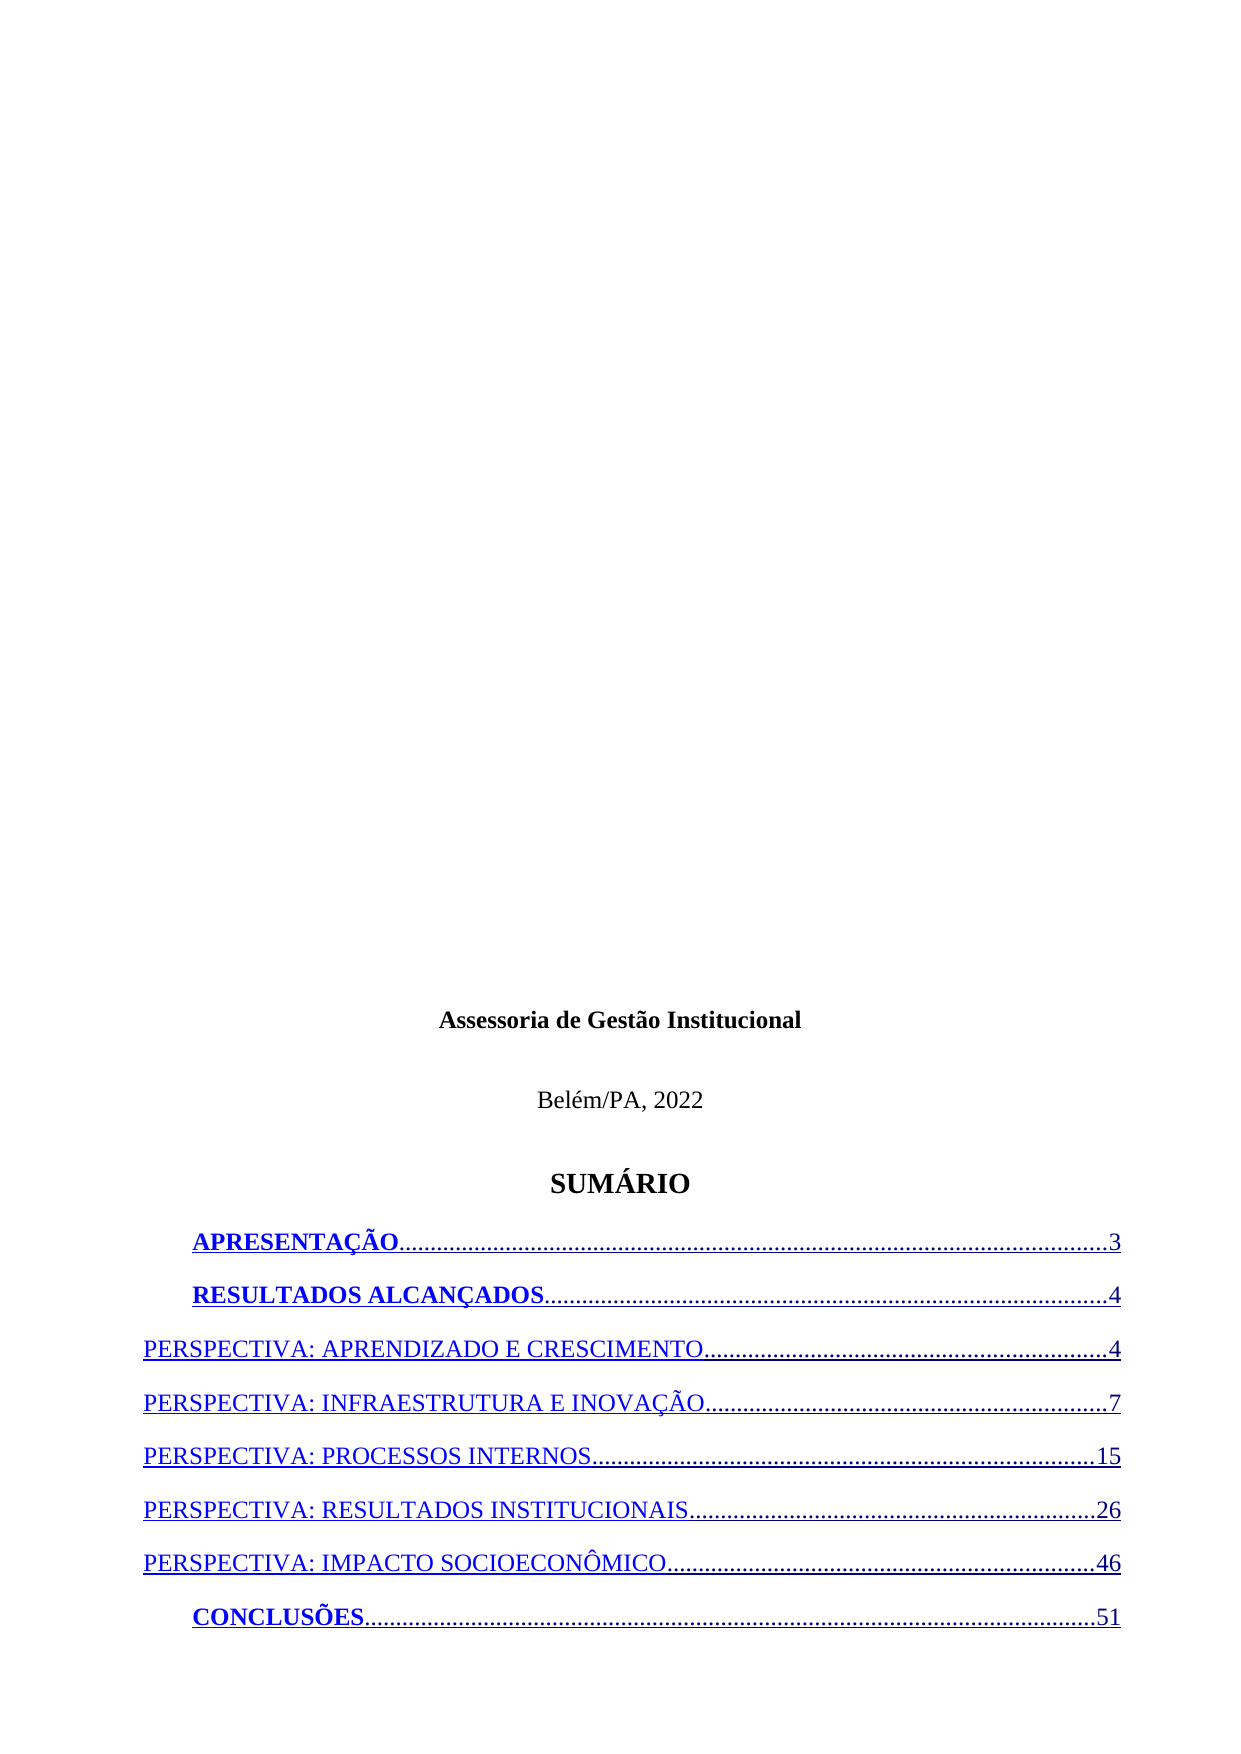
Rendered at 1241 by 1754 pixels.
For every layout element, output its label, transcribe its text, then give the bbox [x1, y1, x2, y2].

text Belém/PA, 2022 [118, 1086, 1122, 1114]
text PERSPECTIVA: IMPACTO SOCIOECONÔMICO 46 [143, 1548, 1122, 1577]
text RESULTADOS ALCANÇADOS 4 [118, 1281, 1122, 1309]
text PERSPECTIVA: RESULTADOS INSTITUCIONAIS 26 [143, 1495, 1122, 1523]
text APRESENTAÇÃO 3 [118, 1227, 1122, 1256]
text PERSPECTIVA: PROCESSOS INTERNOS 15 [143, 1441, 1122, 1470]
text PERSPECTIVA: APRENDIZADO E CRESCIMENTO 4 [143, 1334, 1122, 1363]
text CONCLUSÕES 51 [118, 1602, 1122, 1631]
text Assessoria de Gestão Institucional [118, 1005, 1122, 1034]
text PERSPECTIVA: INFRAESTRUTURA E INOVAÇÃO 7 [143, 1388, 1122, 1416]
text SUMÁRIO [118, 1166, 1122, 1200]
